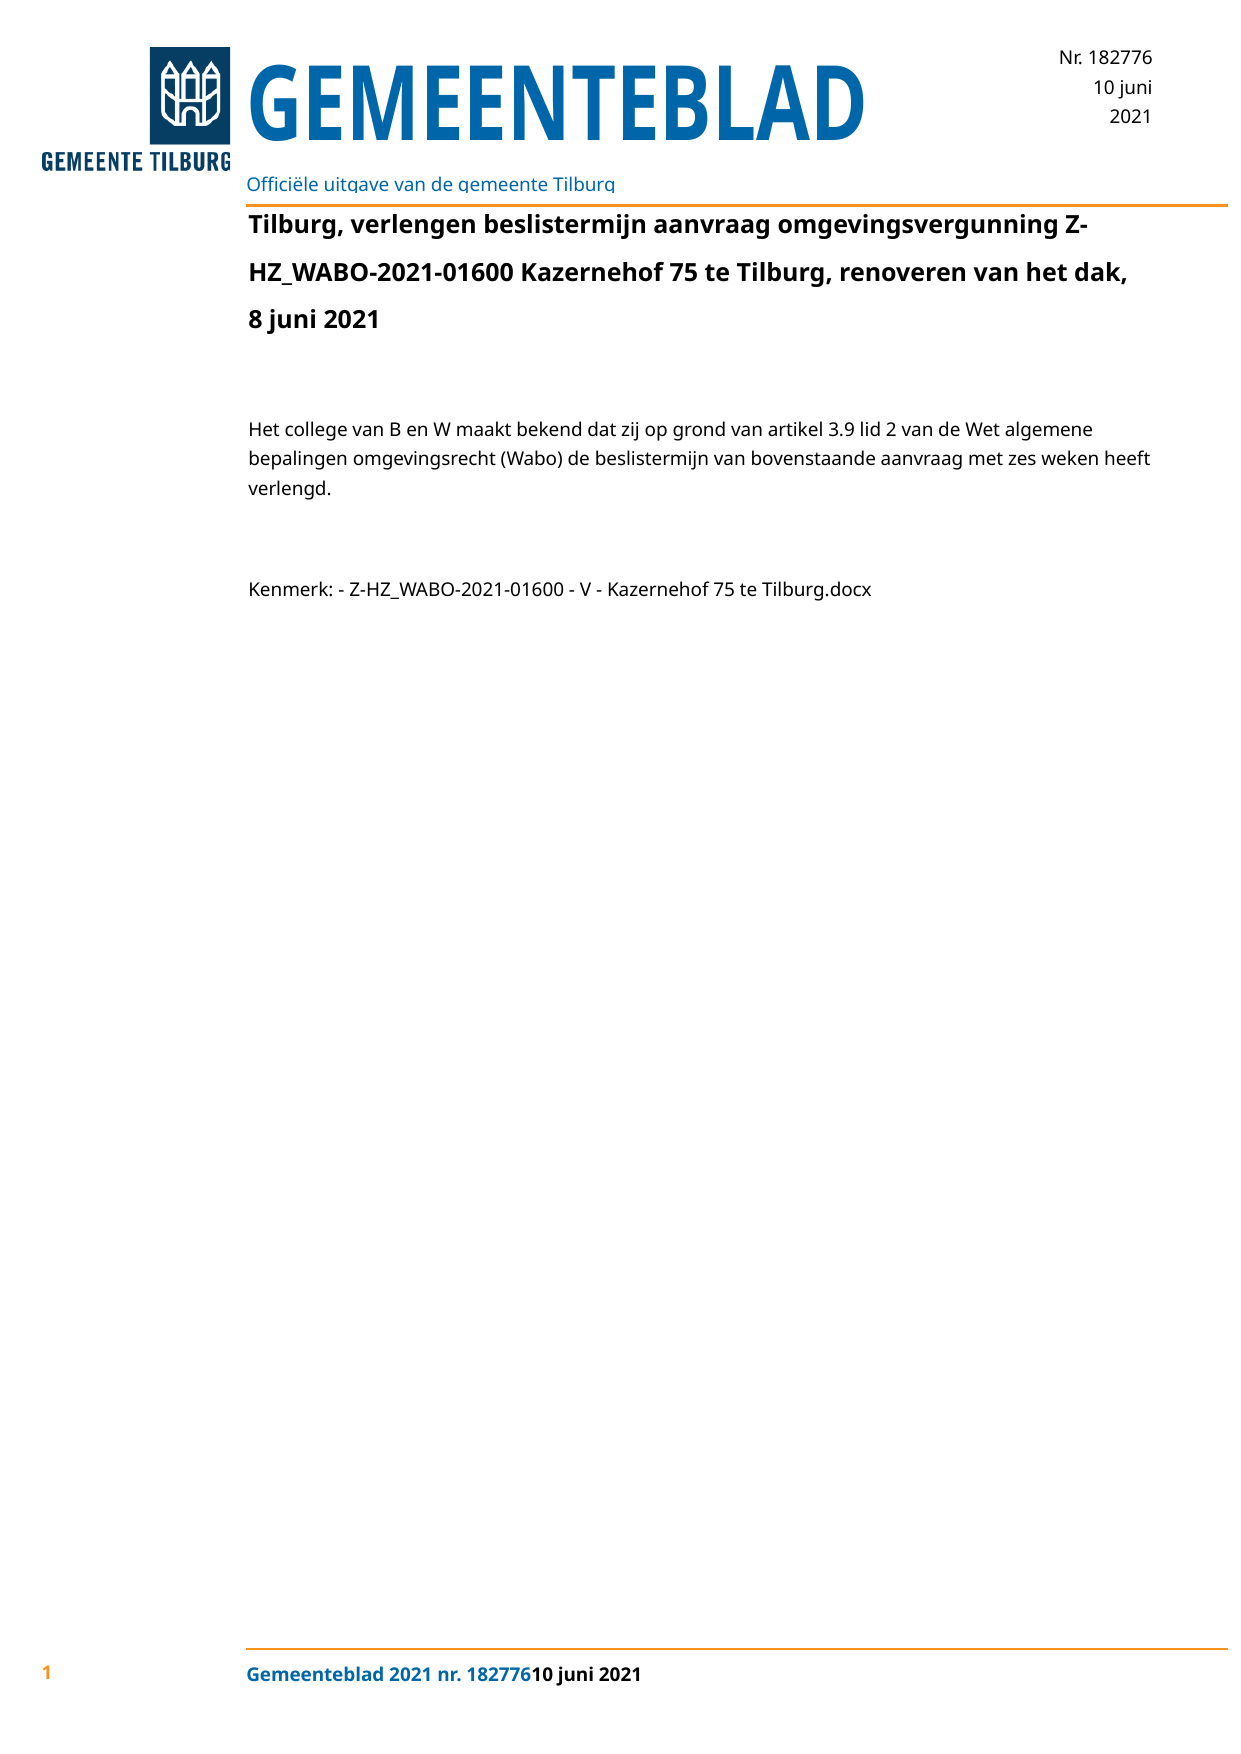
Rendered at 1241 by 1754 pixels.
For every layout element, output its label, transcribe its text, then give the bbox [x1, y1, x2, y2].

text Kenmerk: - Z-HZ_WABO-2021-01600 - V - Kazernehof 75 te Tilburg.docx [248, 576, 1152, 602]
text Tilburg, verlengen beslistermijn aanvraag omgevingsvergunning Z-HZ_WABO-2021-01600 Kazernehof 75 te Tilburg, renoveren van het dak, 8 juni 2021 [248, 207, 1152, 336]
text Het college van B en W maakt bekend dat zij op grond van artikel 3.9 lid 2 van de Wet algemene bepalingen omgevingsrecht (Wabo) de beslistermijn van bovenstaande aanvraag met zes weken heeft verlengd. [248, 416, 1152, 501]
picture [41, 47, 231, 172]
